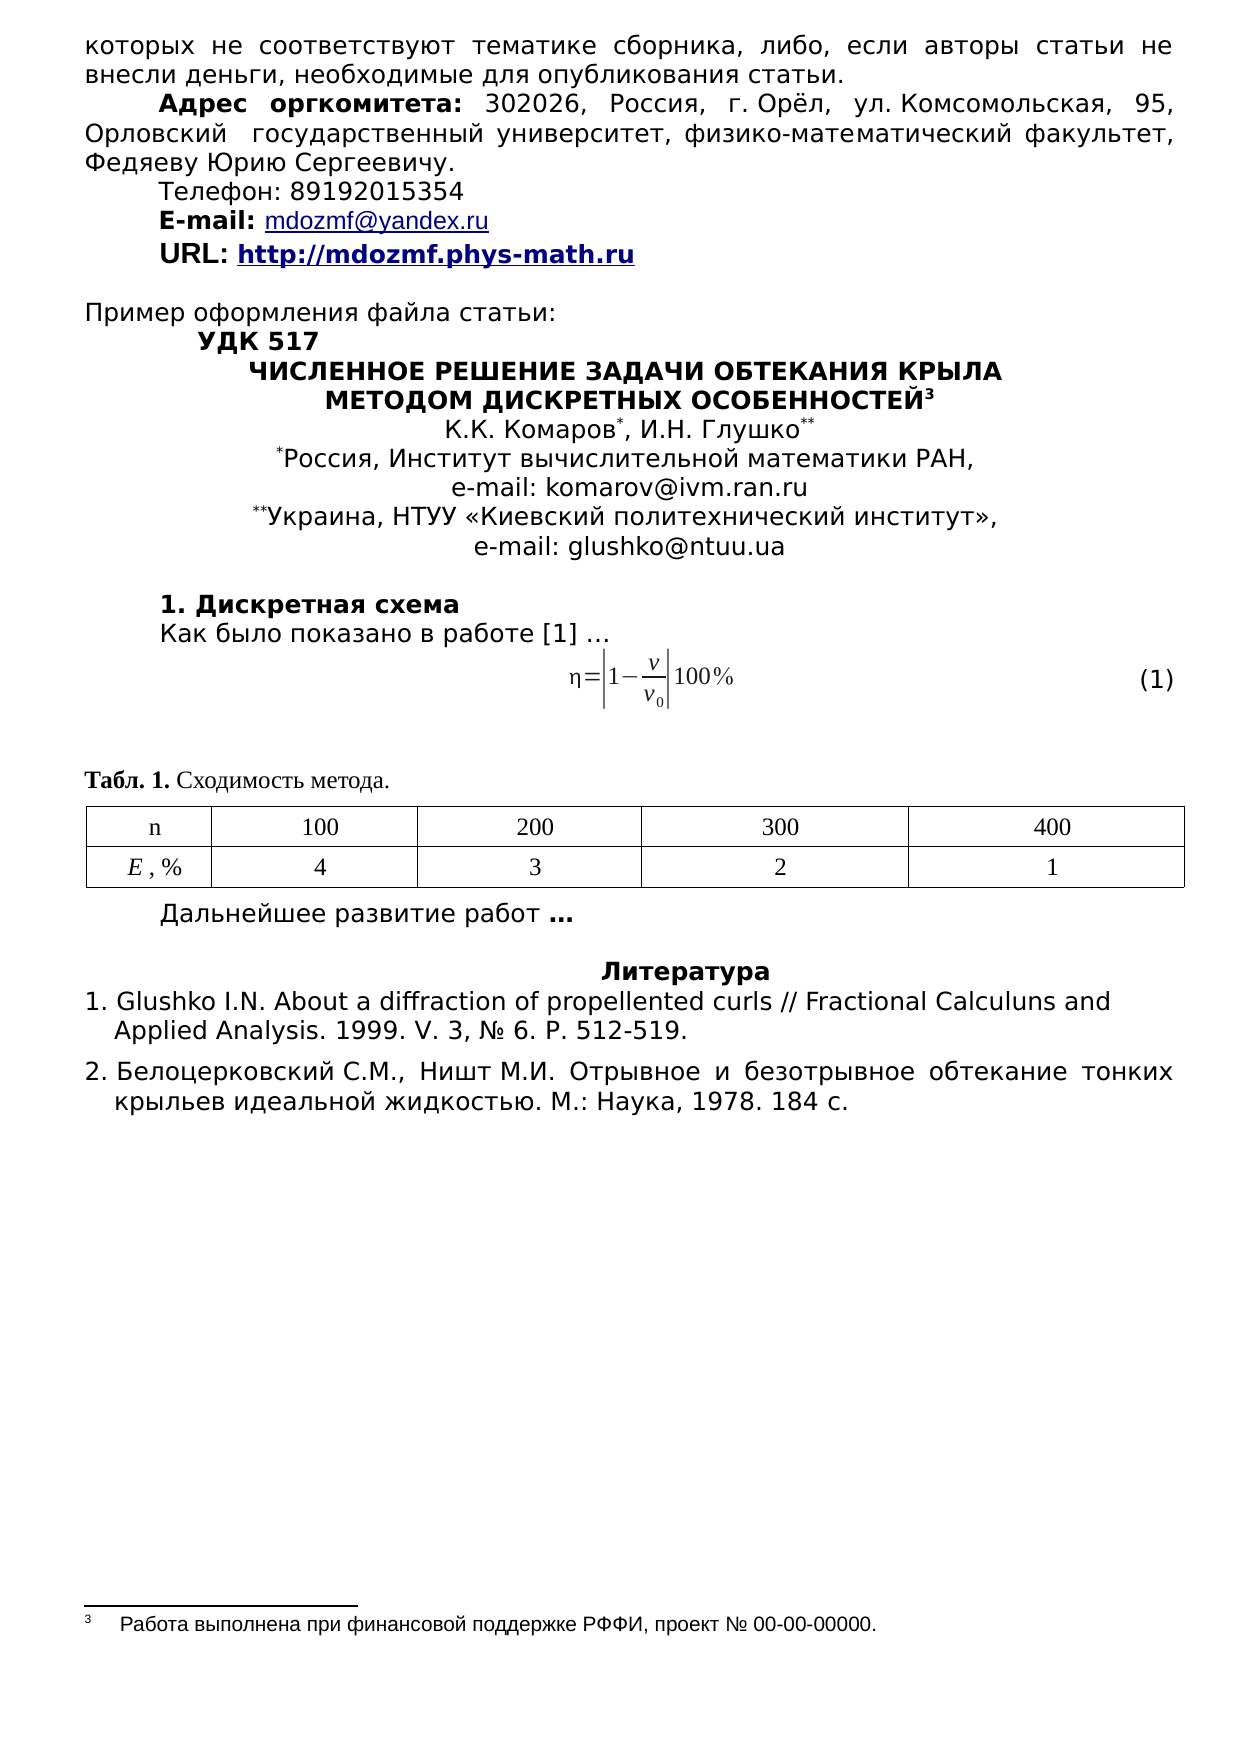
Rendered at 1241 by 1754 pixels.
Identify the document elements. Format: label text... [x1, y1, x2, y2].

table_cell E , % [87, 847, 211, 887]
text (1) [84, 648, 1174, 711]
text которых не соответствуют тематике сборника, либо, если авторы статьи не внесли деньги, необходимые для опубликования статьи. [84, 31, 1174, 89]
text Телефон: 89192015354 [84, 177, 1174, 206]
table_header 300 [642, 807, 908, 846]
table_cell 4 [212, 847, 417, 887]
text Как было показано в работе [1] … [84, 619, 1174, 648]
text *Россия, Институт вычислительной математики РАН, e-mail: komarov@ivm.ran.ru [84, 444, 1174, 502]
text 2. Белоцерковский С.М., Ништ М.И. Отрывное и безотрывное обтекание тонких крыльев идеальной жидкостью. М.: Наука, 1978. 184 с. [84, 1058, 1174, 1116]
text Табл. 1. Сходимость метода. [84, 765, 1187, 793]
table_header 200 [418, 807, 641, 846]
subtitle УДК 517 [197, 327, 1174, 357]
text 1. Дискретная схема [84, 590, 1174, 619]
text **Украина, НТУУ «Киевский политехнический институт», e-mail: glushko@ntuu.ua [84, 502, 1174, 561]
text Адрес оргкомитета: 302026, Россия, г. Орёл, ул. Комсомольская, 95, Орловский государственный университет, физико-мате­мати­ческий факультет, Федяеву Юрию Сергеевичу. [84, 89, 1174, 177]
text URL: http://mdozmf.phys-math.ru [84, 236, 1174, 269]
text ЧИСЛЕННОЕ РЕШЕНИЕ ЗАДАЧИ ОБТЕКАНИЯ КРЫЛА МЕТОДОМ ДИСКРЕТНЫХ ОСОБЕННОСТЕЙ [84, 357, 1174, 415]
text E-mail: mdozmf@yandex.ru [84, 206, 1174, 236]
table_cell 1 [909, 847, 1184, 887]
text 1. Glushko I.N. About a diffraction of propellented curls // Fractional Calculuns and Applied Analysis. 1999. V. 3, № 6. P. 512-519. [84, 987, 1174, 1045]
text Пример оформления файла статьи: [84, 298, 1174, 327]
table_header 400 [909, 807, 1184, 846]
text Работа выполнена при финансовой поддержке РФФИ, проект № 00-00-00000. [84, 1612, 1174, 1636]
table_cell 2 [642, 847, 908, 887]
text К.К. Комаров*, И.Н. Глушко** [84, 415, 1174, 444]
table_header 100 [212, 807, 417, 846]
subtitle Литература [197, 958, 1174, 987]
table_cell 3 [418, 847, 641, 887]
table_header n [87, 807, 211, 846]
text Дальнейшее развитие работ … [84, 899, 1174, 928]
